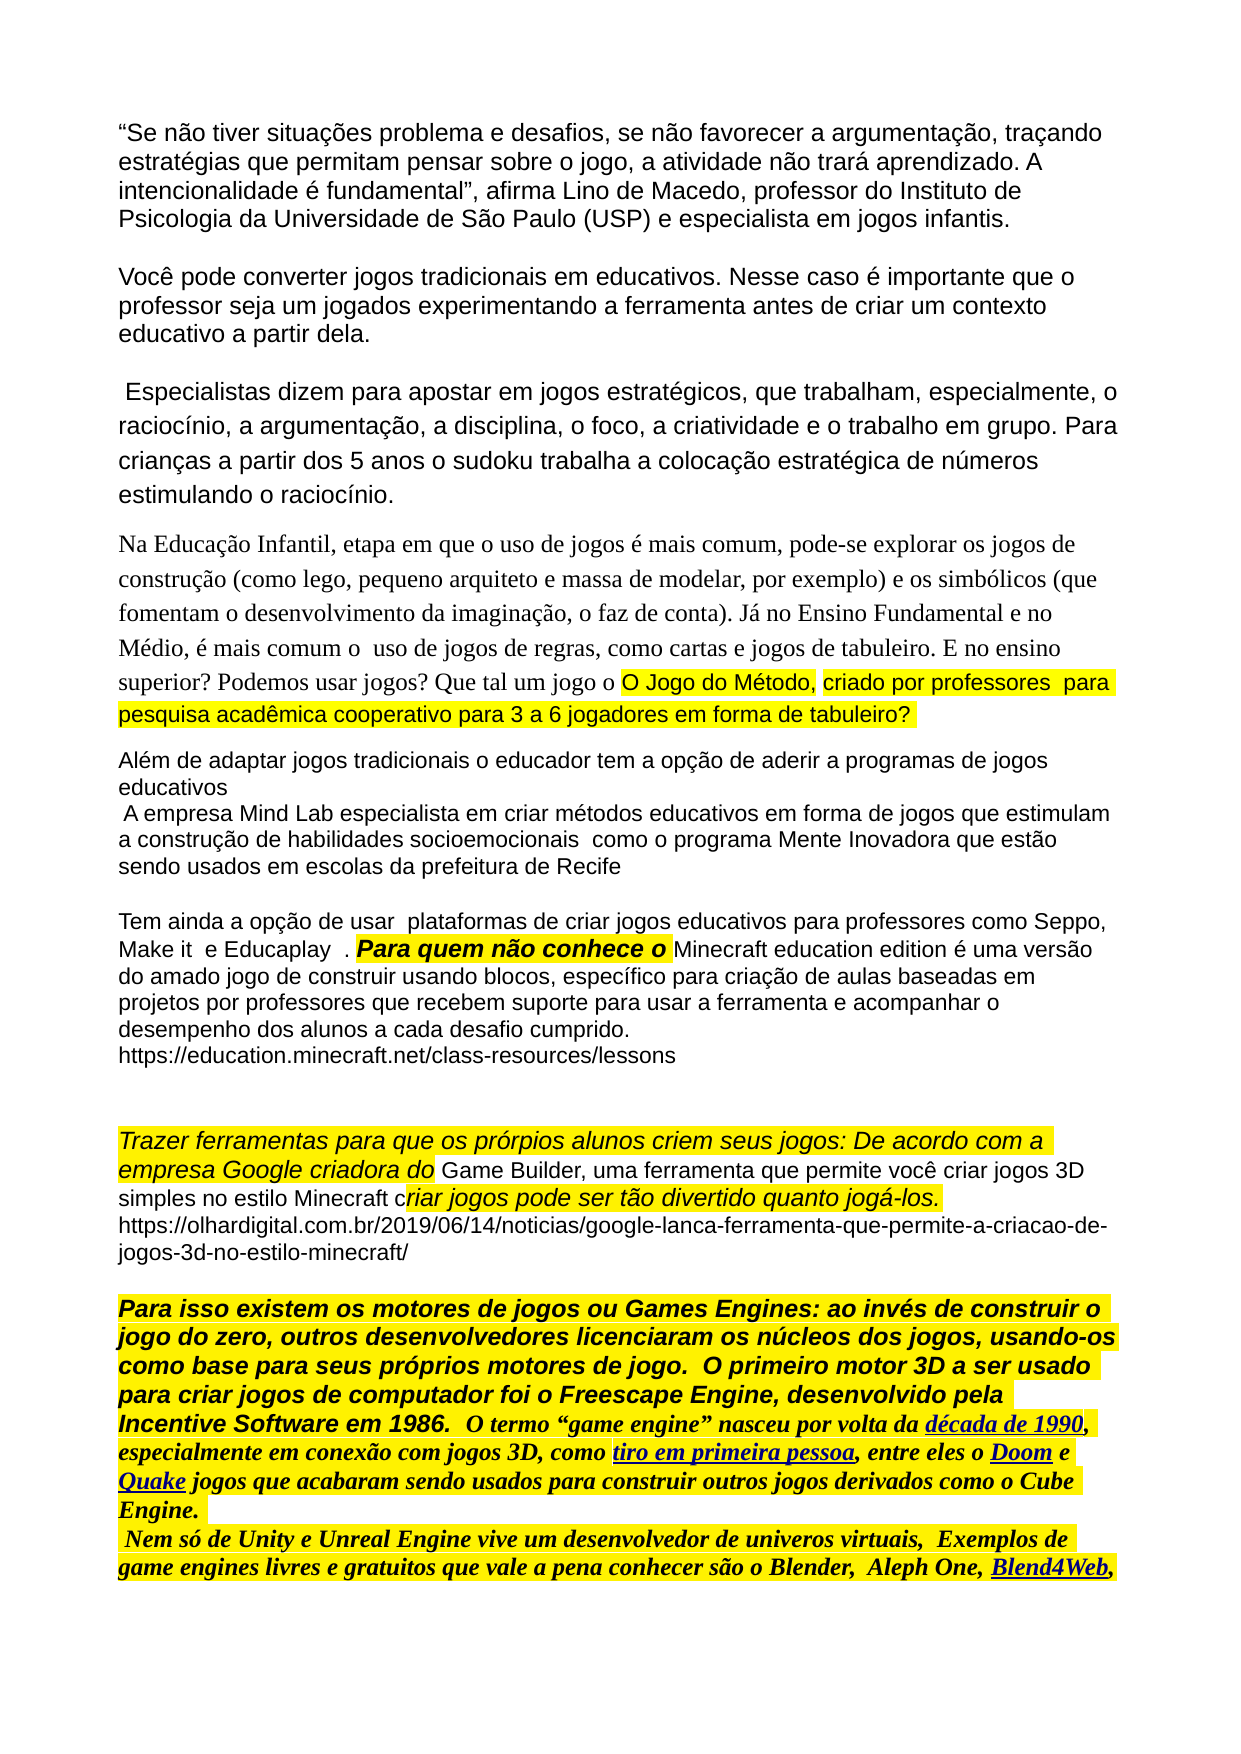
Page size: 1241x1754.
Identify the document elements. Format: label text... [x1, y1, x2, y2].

text Além de adaptar jogos tradicionais o educador tem a opção de aderir a programas de jogos educativos [118, 747, 1122, 800]
text Trazer ferramentas para que os prórpios alunos criem seus jogos: De acordo com a empresa Google criadora do Game Builder, uma ferramenta que permite você criar jogos 3D simples no estilo Minecraft criar jogos pode ser tão divertido quanto jogá-los. [118, 1126, 1122, 1212]
text https://olhardigital.com.br/2019/06/14/noticias/google-lanca-ferramenta-que-permite-a-criacao-de-jogos-3d-no-estilo-minecraft/ [118, 1212, 1122, 1265]
text Na Educação Infantil, etapa em que o uso de jogos é mais comum, pode-se explorar os jogos de construção (como lego, pequeno arquiteto e massa de modelar, por exemplo) e os simbólicos (que fomentam o desenvolvimento da imaginação, o faz de conta). Já no Ensino Fundamental e no Médio, é mais comum o uso de jogos de regras, como cartas e jogos de tabuleiro. E no ensino superior? Podemos usar jogos? Que tal um jogo o O Jogo do Método, criado por professores para pesquisa acadêmica cooperativo para 3 a 6 jogadores em forma de tabuleiro? [118, 529, 1122, 728]
text Tem ainda a opção de usar plataformas de criar jogos educativos para professores como Seppo, Make it e Educaplay . Para quem não conhece o Minecraft education edition é uma versão do amado jogo de construir usando blocos, específico para criação de aulas baseadas em projetos por professores que recebem suporte para usar a ferramenta e acompanhar o desempenho dos alunos a cada desafio cumprido. [118, 908, 1122, 1042]
text https://education.minecraft.net/class-resources/lessons [118, 1042, 1122, 1068]
text A empresa Mind Lab especialista em criar métodos educativos em forma de jogos que estimulam a construção de habilidades socioemocionais como o programa Mente Inovadora que estão sendo usados em escolas da prefeitura de Recife [118, 800, 1122, 879]
text Para isso existem os motores de jogos ou Games Engines: ao invés de construir o jogo do zero, outros desenvolvedores licenciaram os núcleos dos jogos, usando-os como base para seus próprios motores de jogo. O primeiro motor 3D a ser usado para criar jogos de computador foi o Freescape Engine, desenvolvido pela Incentive Software em 1986. O termo “game engine” nasceu por volta da década de 1990, especialmente em conexão com jogos 3D, como tiro em primeira pessoa, entre eles o Doom e Quake jogos que acabaram sendo usados para construir outros jogos derivados como o Cube Engine. [118, 1294, 1122, 1524]
text Especialistas dizem para apostar em jogos estratégicos, que trabalham, especialmente, o raciocínio, a argumentação, a disciplina, o foco, a criatividade e o trabalho em grupo. Para crianças a partir dos 5 anos o sudoku trabalha a colocação estratégica de números estimulando o raciocínio. [118, 377, 1122, 509]
text “Se não tiver situações problema e desafios, se não favorecer a argumentação, traçando estratégias que permitam pensar sobre o jogo, a atividade não trará aprendizado. A intencionalidade é fundamental”, afirma Lino de Macedo, professor do Instituto de Psicologia da Universidade de São Paulo (USP) e especialista em jogos infantis. [118, 118, 1122, 233]
text Você pode converter jogos tradicionais em educativos. Nesse caso é importante que o professor seja um jogados experimentando a ferramenta antes de criar um contexto educativo a partir dela. [118, 262, 1122, 348]
text Nem só de Unity e Unreal Engine vive um desenvolvedor de univeros virtuais, Exemplos de game engines livres e gratuitos que vale a pena conhecer são o Blender, Aleph One, Blend4Web, [118, 1524, 1122, 1581]
